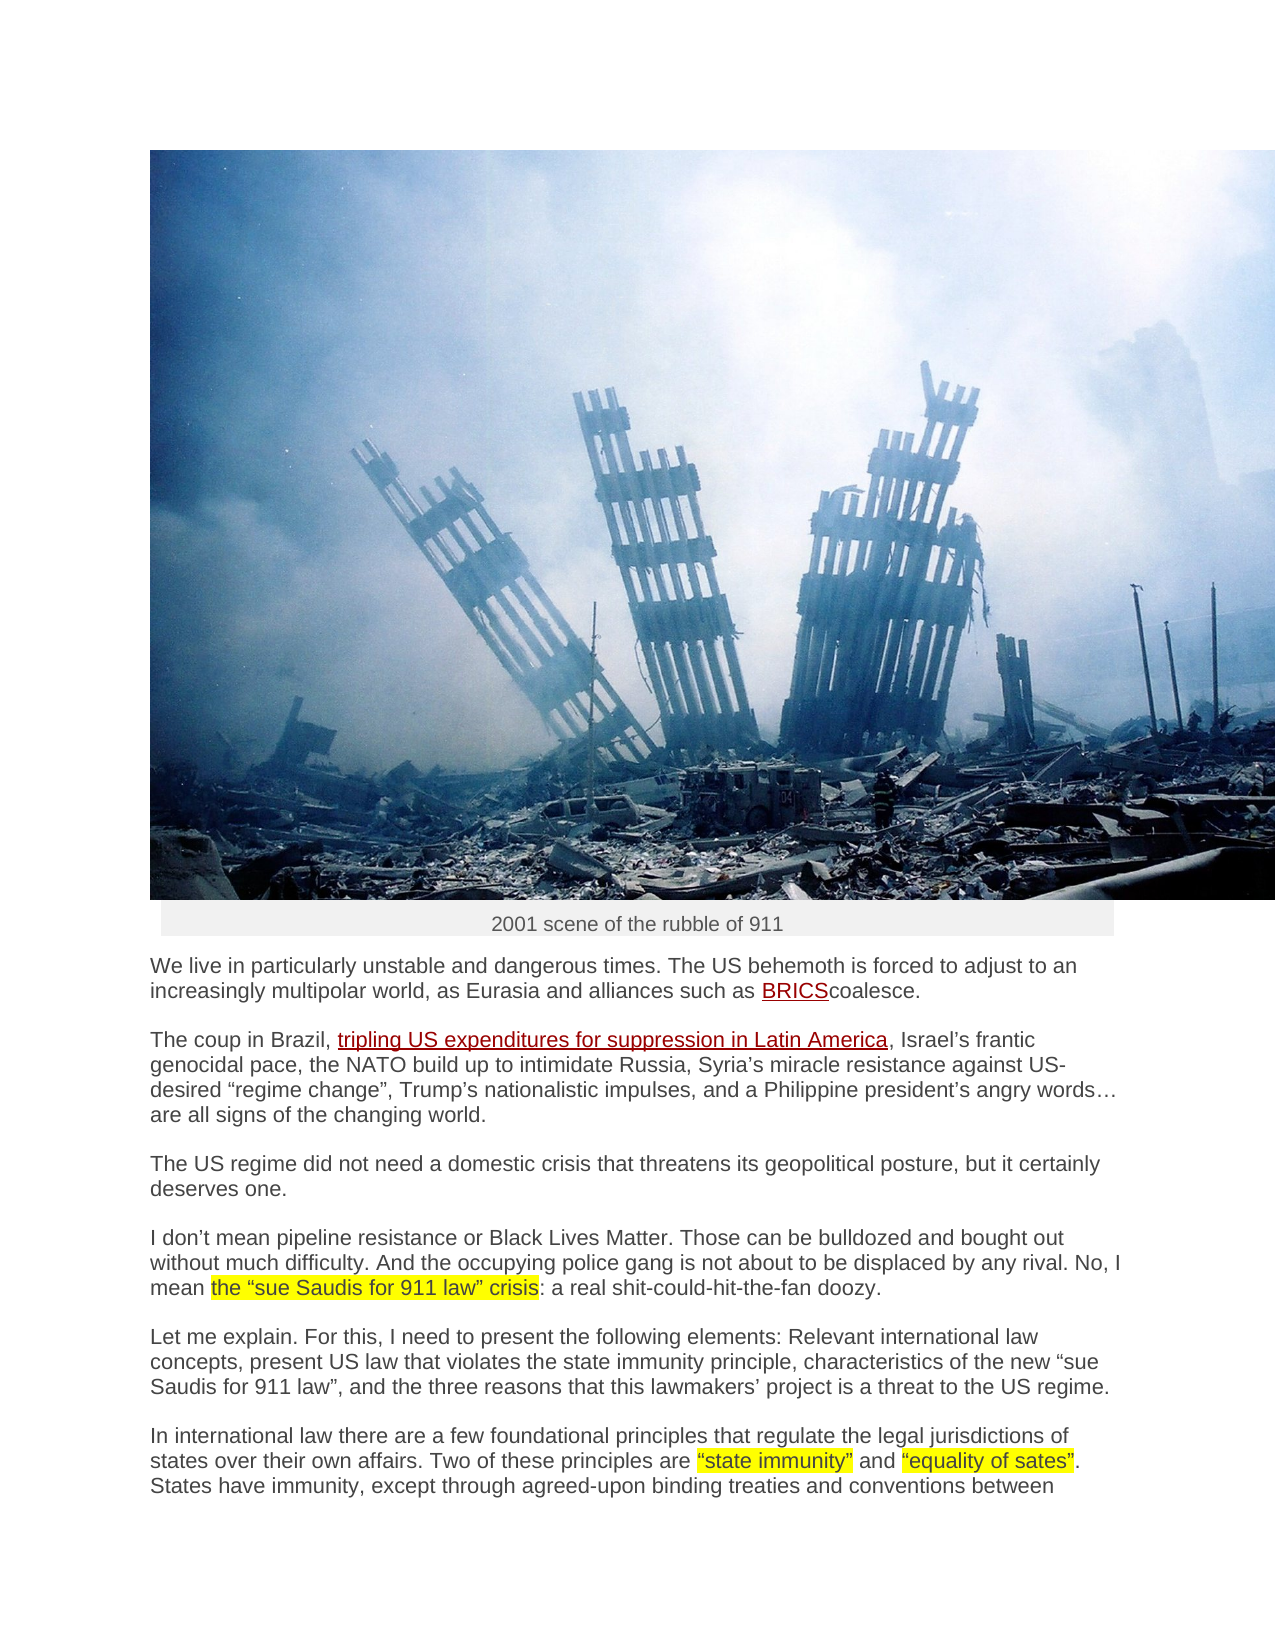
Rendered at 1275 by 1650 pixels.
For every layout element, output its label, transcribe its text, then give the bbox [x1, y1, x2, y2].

text I don’t mean pipeline resistance or Black Lives Matter. Those can be bulldozed and bought out without much difficulty. And the occupying police gang is not about to be displaced by any rival. No, I mean the “sue Saudis for 911 law” crisis: a real shit-could-hit-the-fan doozy. [150, 1224, 1125, 1300]
text The coup in Brazil, tripling US expenditures for suppression in Latin America, Israel’s frantic genocidal pace, the NATO build up to intimidate Russia, Syria’s miracle resistance against US-desired “regime change”, Trump’s nationalistic impulses, and a Philippine president’s angry words… are all signs of the changing world. [150, 1026, 1125, 1127]
text We live in particularly unstable and dangerous times. The US behemoth is forced to adjust to an increasingly multipolar world, as Eurasia and alliances such as BRICScoalesce. [150, 953, 1125, 1003]
text 2001 scene of the rubble of 911 [161, 911, 1114, 936]
text The US regime did not need a domestic crisis that threatens its geopolitical posture, but it certainly deserves one. [150, 1151, 1125, 1201]
text In international law there are a few foundational principles that regulate the legal jurisdictions of states over their own affairs. Two of these principles are “state immunity” and “equality of sates”. States have immunity, except through agreed-upon binding treaties and conventions between [150, 1423, 1125, 1498]
text Let me explain. For this, I need to present the following elements: Relevant international law concepts, present US law that violates the state immunity principle, characteristics of the new “sue Saudis for 911 law”, and the three reasons that this lawmakers’ project is a threat to the US regime. [150, 1324, 1125, 1399]
